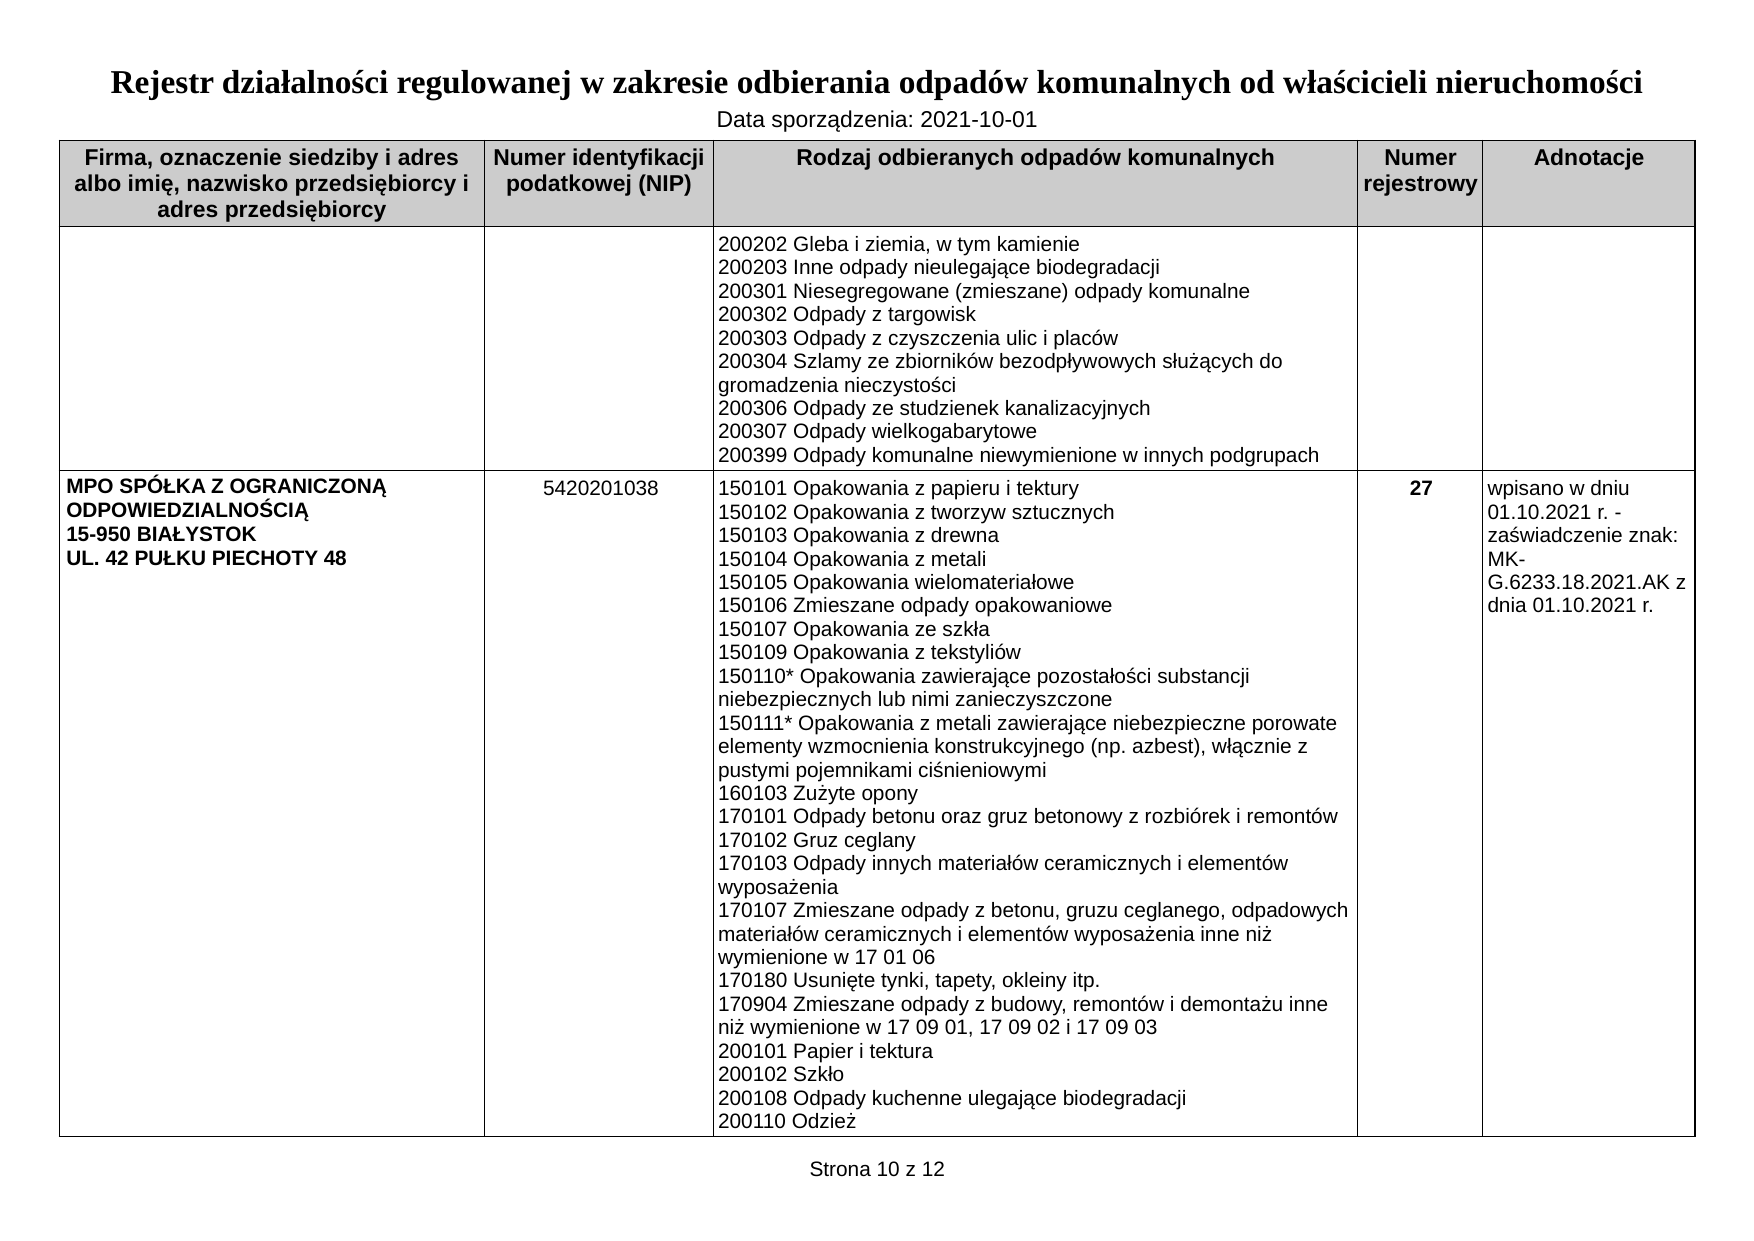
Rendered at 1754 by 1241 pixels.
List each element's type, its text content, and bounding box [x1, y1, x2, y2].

table_cell 27 [1358, 471, 1482, 1136]
table_cell Adnotacje [1483, 141, 1694, 226]
table_cell Firma, oznaczenie siedziby i adres albo imię, nazwisko przedsiębiorcy i adres przedsiębiorcy [60, 141, 484, 226]
table_cell Rodzaj odbieranych odpadów komunalnych [714, 141, 1357, 226]
table_cell [60, 227, 484, 470]
table_cell [1483, 227, 1694, 470]
table_cell 150101 Opakowania z papieru i tektury 150102 Opakowania z tworzyw sztucznych 150103 Opakowania z drewna 150104 Opakowania z metali 150105 Opakowania wielomateriałowe 150106 Zmieszane odpady opakowaniowe 150107 Opakowania ze szkła 150109 Opakowania z tekstyliów 150110* Opakowania zawierające pozostałości substancji niebezpiecznych lub nimi zanieczyszczone 150111* Opakowania z metali zawierające niebezpieczne porowate elementy wzmocnienia konstrukcyjnego (np. azbest), włącznie z pustymi pojemnikami ciśnieniowymi 160103 Zużyte opony 170101 Odpady betonu oraz gruz betonowy z rozbiórek i remontów 170102 Gruz ceglany 170103 Odpady innych materiałów ceramicznych i elementów wyposażenia 170107 Zmieszane odpady z betonu, gruzu ceglanego, odpadowych materiałów ceramicznych i elementów wyposażenia inne niż wymienione w 17 01 06 170180 Usunięte tynki, tapety, okleiny itp. 170904 Zmieszane odpady z budowy, remontów i demontażu inne niż wymienione w 17 09 01, 17 09 02 i 17 09 03 200101 Papier i tektura 200102 Szkło 200108 Odpady kuchenne ulegające biodegradacji 200110 Odzież [714, 471, 1357, 1136]
table_cell [485, 227, 713, 470]
table_cell Numer identyfikacji podatkowej (NIP) [485, 141, 713, 226]
table_cell [1358, 227, 1482, 470]
table_cell MPO SPÓŁKA Z OGRANICZONĄ ODPOWIEDZIALNOŚCIĄ 15-950 BIAŁYSTOK UL. 42 PUŁKU PIECHOTY 48 [60, 471, 484, 1136]
table_cell Numer rejestrowy [1358, 141, 1482, 226]
table_cell 200202 Gleba i ziemia, w tym kamienie 200203 Inne odpady nieulegające biodegradacji 200301 Niesegregowane (zmieszane) odpady komunalne 200302 Odpady z targowisk 200303 Odpady z czyszczenia ulic i placów 200304 Szlamy ze zbiorników bezodpływowych służących do gromadzenia nieczystości 200306 Odpady ze studzienek kanalizacyjnych 200307 Odpady wielkogabarytowe 200399 Odpady komunalne niewymienione w innych podgrupach [714, 227, 1357, 470]
table_cell wpisano w dniu 01.10.2021 r. - zaświadczenie znak: MK-G.6233.18.2021.AK z dnia 01.10.2021 r. [1483, 471, 1694, 1136]
table_cell 5420201038 [485, 471, 713, 1136]
table_header Rejestr działalności regulowanej w zakresie odbierania odpadów komunalnych od właścicieli nieruchomości Data sporządzenia: 2021-10-01 [59, 59, 1695, 139]
